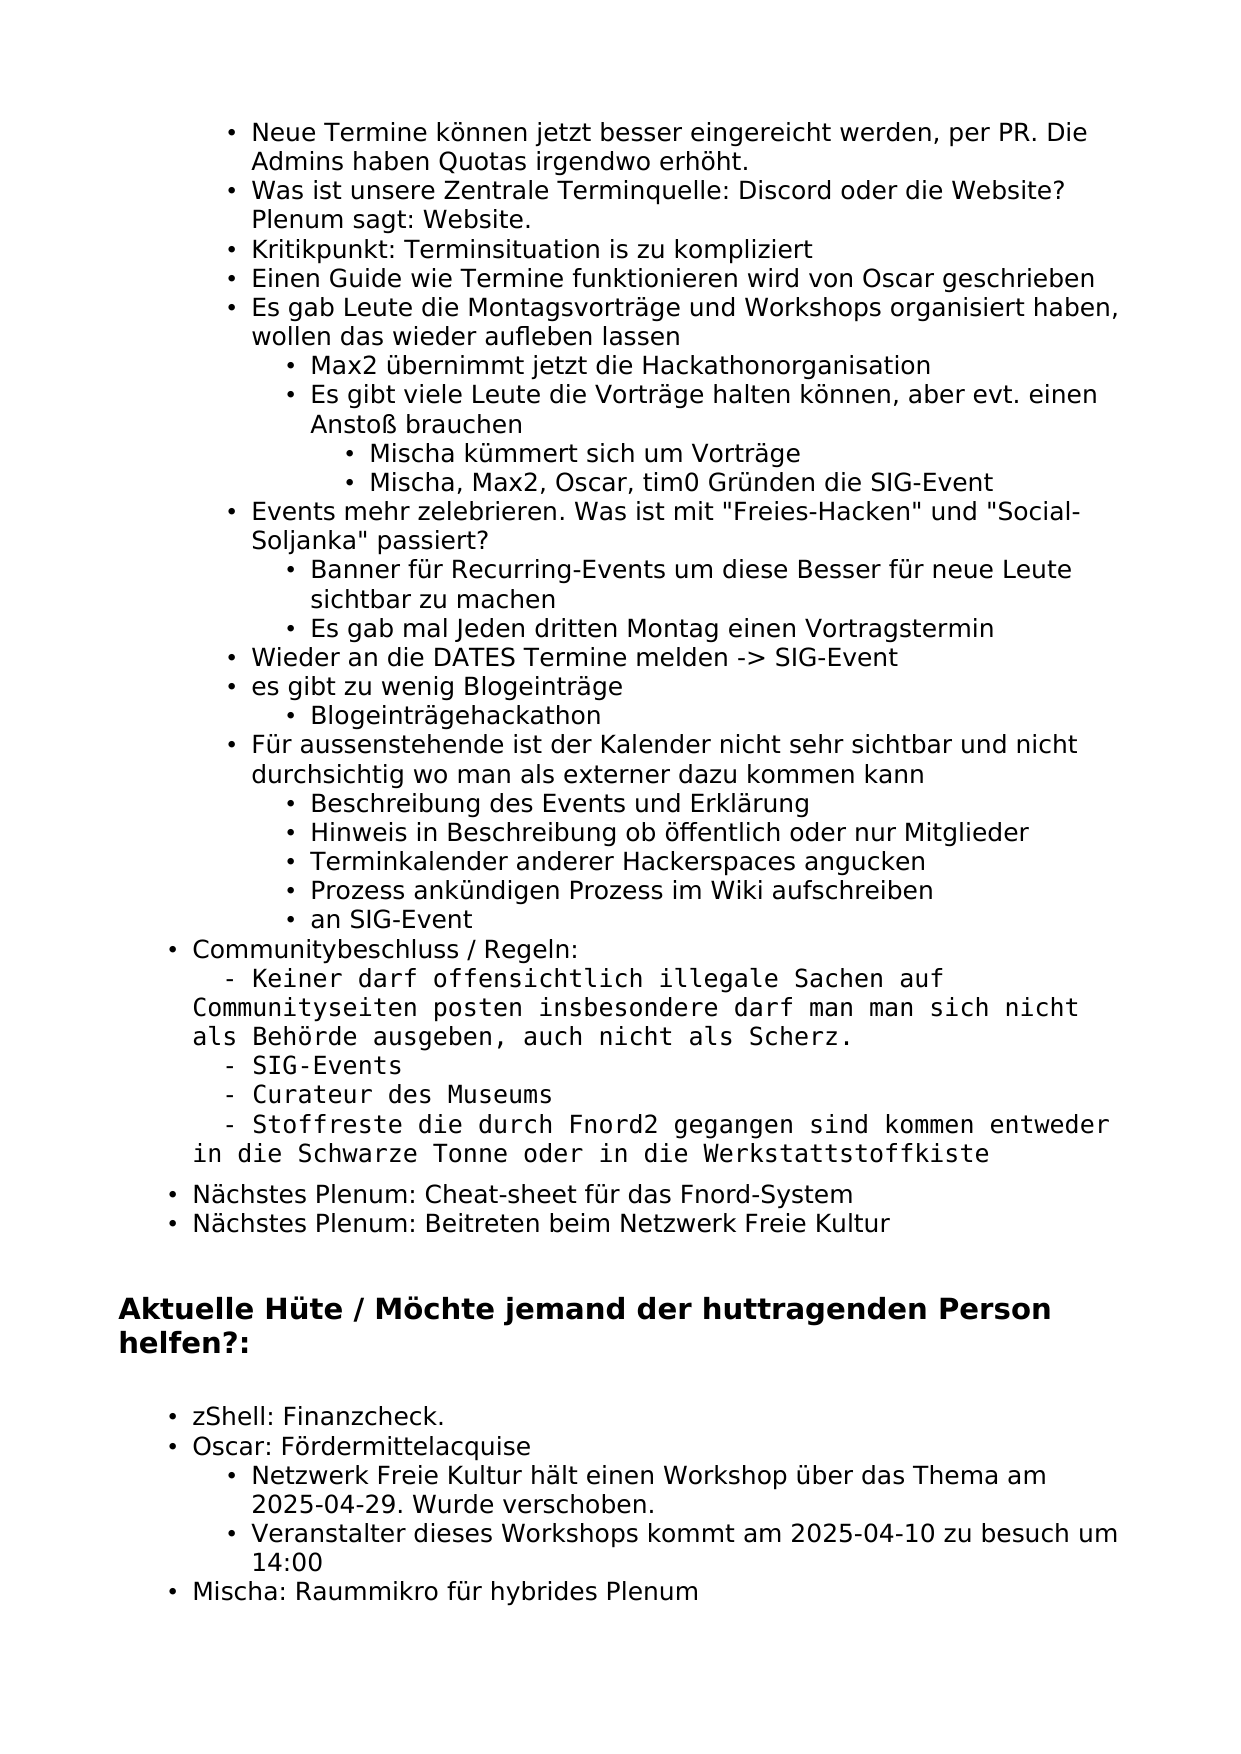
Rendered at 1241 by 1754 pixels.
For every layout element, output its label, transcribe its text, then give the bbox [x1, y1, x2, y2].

list Nächstes Plenum: Cheat-sheet für das Fnord-System [177, 1180, 1122, 1209]
list Einen Guide wie Termine funktionieren wird von Oscar geschrieben [236, 264, 1122, 293]
list Max2 übernimmt jetzt die Hackathonorganisation [295, 351, 1122, 381]
list Es gab mal Jeden dritten Montag einen Vortragstermin [295, 614, 1122, 643]
list Wieder an die DATES Termine melden -> SIG-Event [236, 643, 1122, 672]
list es gibt zu wenig Blogeinträge [236, 672, 1122, 701]
list Banner für Recurring-Events um diese Besser für neue Leute sichtbar zu machen [295, 556, 1122, 614]
list Neue Termine können jetzt besser eingereicht werden, per PR. Die Admins haben Quotas irgendwo erhöht. [236, 118, 1122, 176]
list Mischa kümmert sich um Vorträge [354, 439, 1122, 468]
list Es gab Leute die Montagsvorträge und Workshops organisiert haben, wollen das wieder aufleben lassen [236, 293, 1122, 351]
list Kritikpunkt: Terminsituation is zu kompliziert [236, 235, 1122, 264]
list Beschreibung des Events und Erklärung [295, 789, 1122, 818]
list Terminkalender anderer Hackerspaces angucken [295, 847, 1122, 876]
list Events mehr zelebrieren. Was ist mit "Freies-Hacken" und "Social-Soljanka" passiert? [236, 497, 1122, 556]
list Oscar: Fördermittelacquise [177, 1432, 1122, 1461]
list - Keiner darf offensichtlich illegale Sachen auf Communityseiten posten insbesondere darf man man sich nicht als Behörde ausgeben, auch nicht als Scherz. - SIG-Events - Curateur des Museums - Stoffreste die durch Fnord2 gegangen sind kommen entweder in die Schwarze Tonne oder in die Werkstattstoffkiste [177, 964, 1122, 1168]
list Veranstalter dieses Workshops kommt am 2025-04-10 zu besuch um 14:00 [236, 1519, 1122, 1578]
subtitle Aktuelle Hüte / Möchte jemand der huttragenden Person helfen?: [118, 1293, 1122, 1361]
list Blogeinträgehackathon [295, 701, 1122, 731]
list Hinweis in Beschreibung ob öffentlich oder nur Mitglieder [295, 818, 1122, 847]
list Netzwerk Freie Kultur hält einen Workshop über das Thema am 2025-04-29. Wurde verschoben. [236, 1461, 1122, 1519]
list Nächstes Plenum: Beitreten beim Netzwerk Freie Kultur [177, 1209, 1122, 1238]
list Für aussenstehende ist der Kalender nicht sehr sichtbar und nicht durchsichtig wo man als externer dazu kommen kann [236, 731, 1122, 789]
list Es gibt viele Leute die Vorträge halten können, aber evt. einen Anstoß brauchen [295, 381, 1122, 439]
list zShell: Finanzcheck. [177, 1403, 1122, 1432]
list Was ist unsere Zentrale Terminquelle: Discord oder die Website? Plenum sagt: Website. [236, 176, 1122, 235]
list Mischa, Max2, Oscar, tim0 Gründen die SIG-Event [354, 468, 1122, 497]
list an SIG-Event [295, 906, 1122, 935]
list Mischa: Raummikro für hybrides Plenum [177, 1578, 1122, 1607]
list Prozess ankündigen Prozess im Wiki aufschreiben [295, 876, 1122, 906]
list Communitybeschluss / Regeln: [177, 935, 1122, 964]
